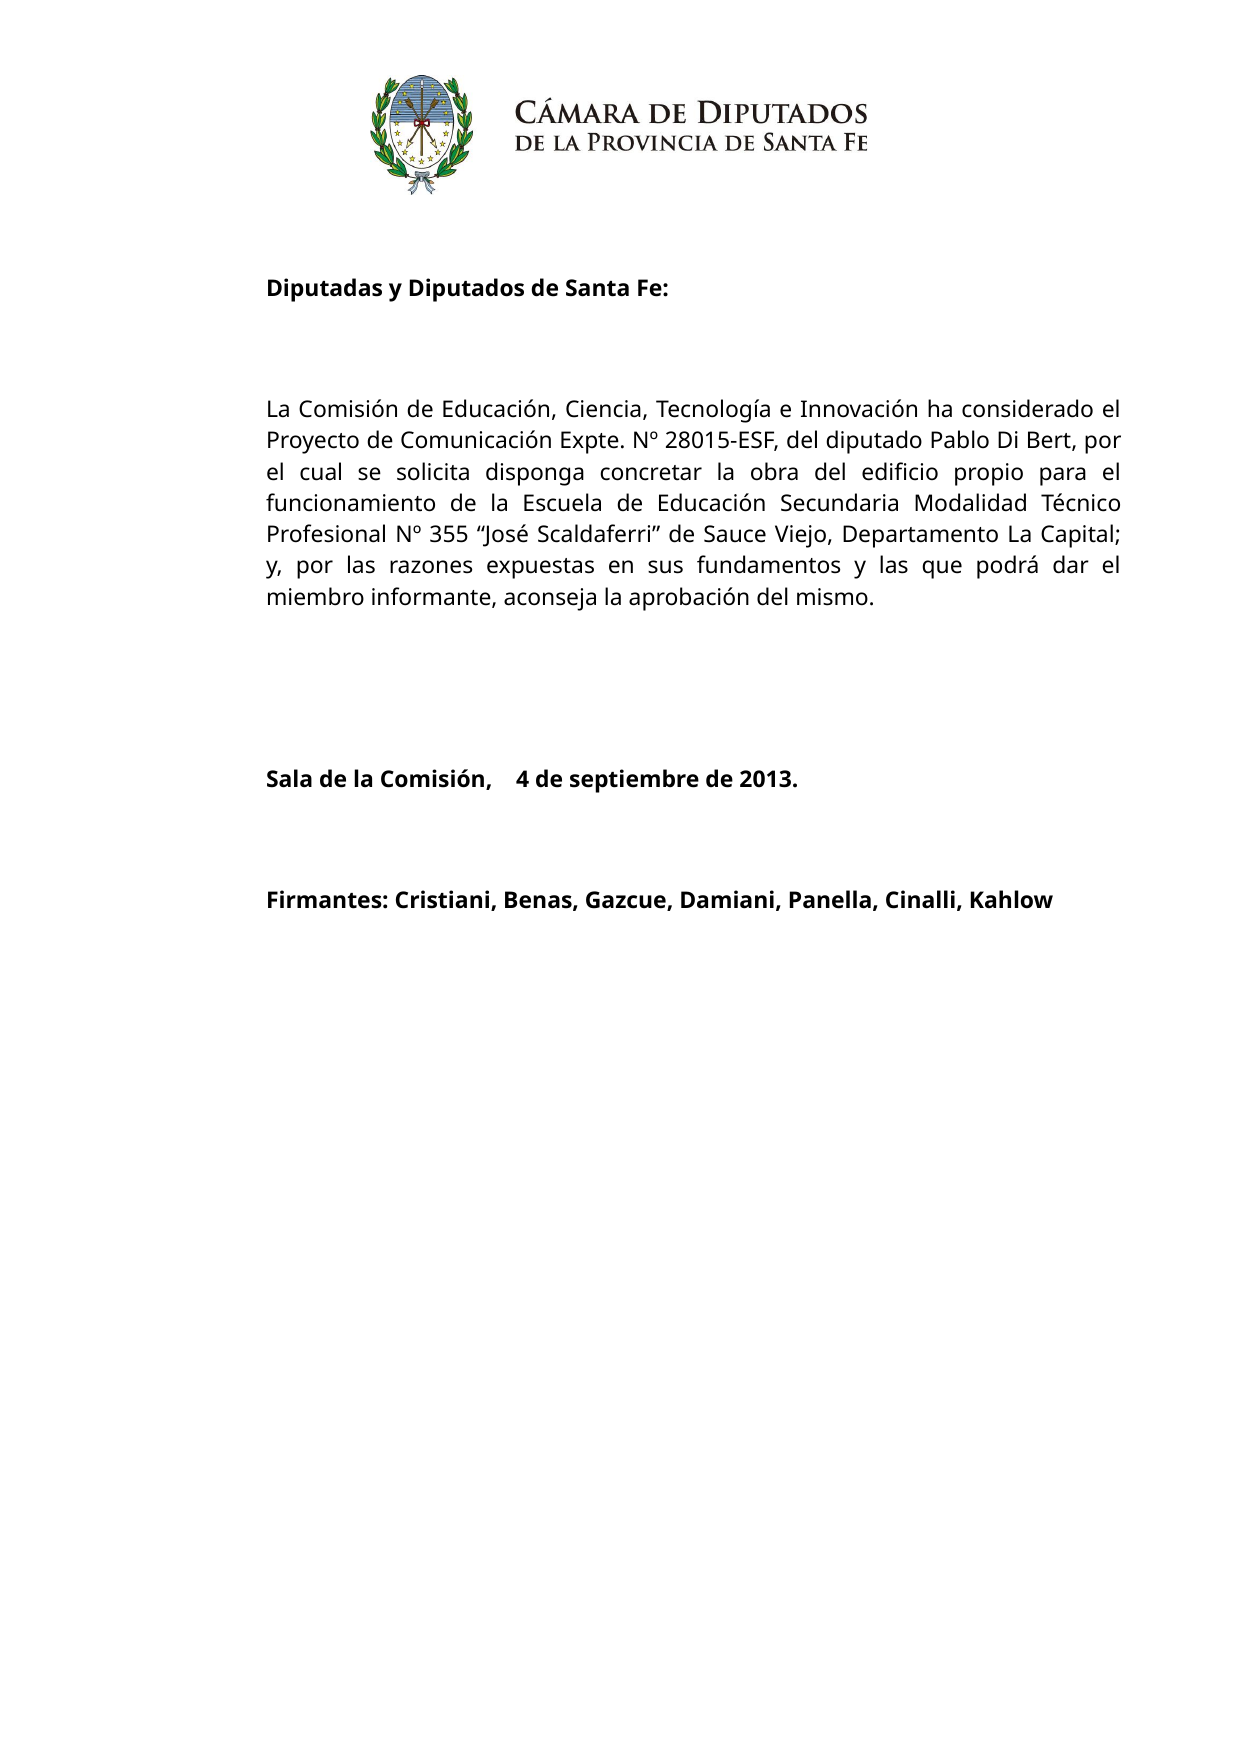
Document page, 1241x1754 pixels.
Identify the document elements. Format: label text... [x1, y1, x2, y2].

text Firmantes: Cristiani, Benas, Gazcue, Damiani, Panella, Cinalli, Kahlow [266, 884, 1122, 916]
text Diputadas y Diputados de Santa Fe: [266, 272, 1122, 303]
picture [370, 75, 868, 199]
text La Comisión de Educación, Ciencia, Tecnología e Innovación ha considerado el Proyecto de Comunicación Expte. Nº 28015-ESF, del diputado Pablo Di Bert, por el cual se solicita disponga concretar la obra del edificio propio para el funcionamiento de la Escuela de Educación Secundaria Modalidad Técnico Profesional Nº 355 “José Scaldaferri” de Sauce Viejo, Departamento La Capital; y, por las razones expuestas en sus fundamentos y las que podrá dar el miembro informante, aconseja la aprobación del mismo. [266, 393, 1122, 612]
text Sala de la Comisión, 4 de septiembre de 2013. [266, 763, 1122, 794]
